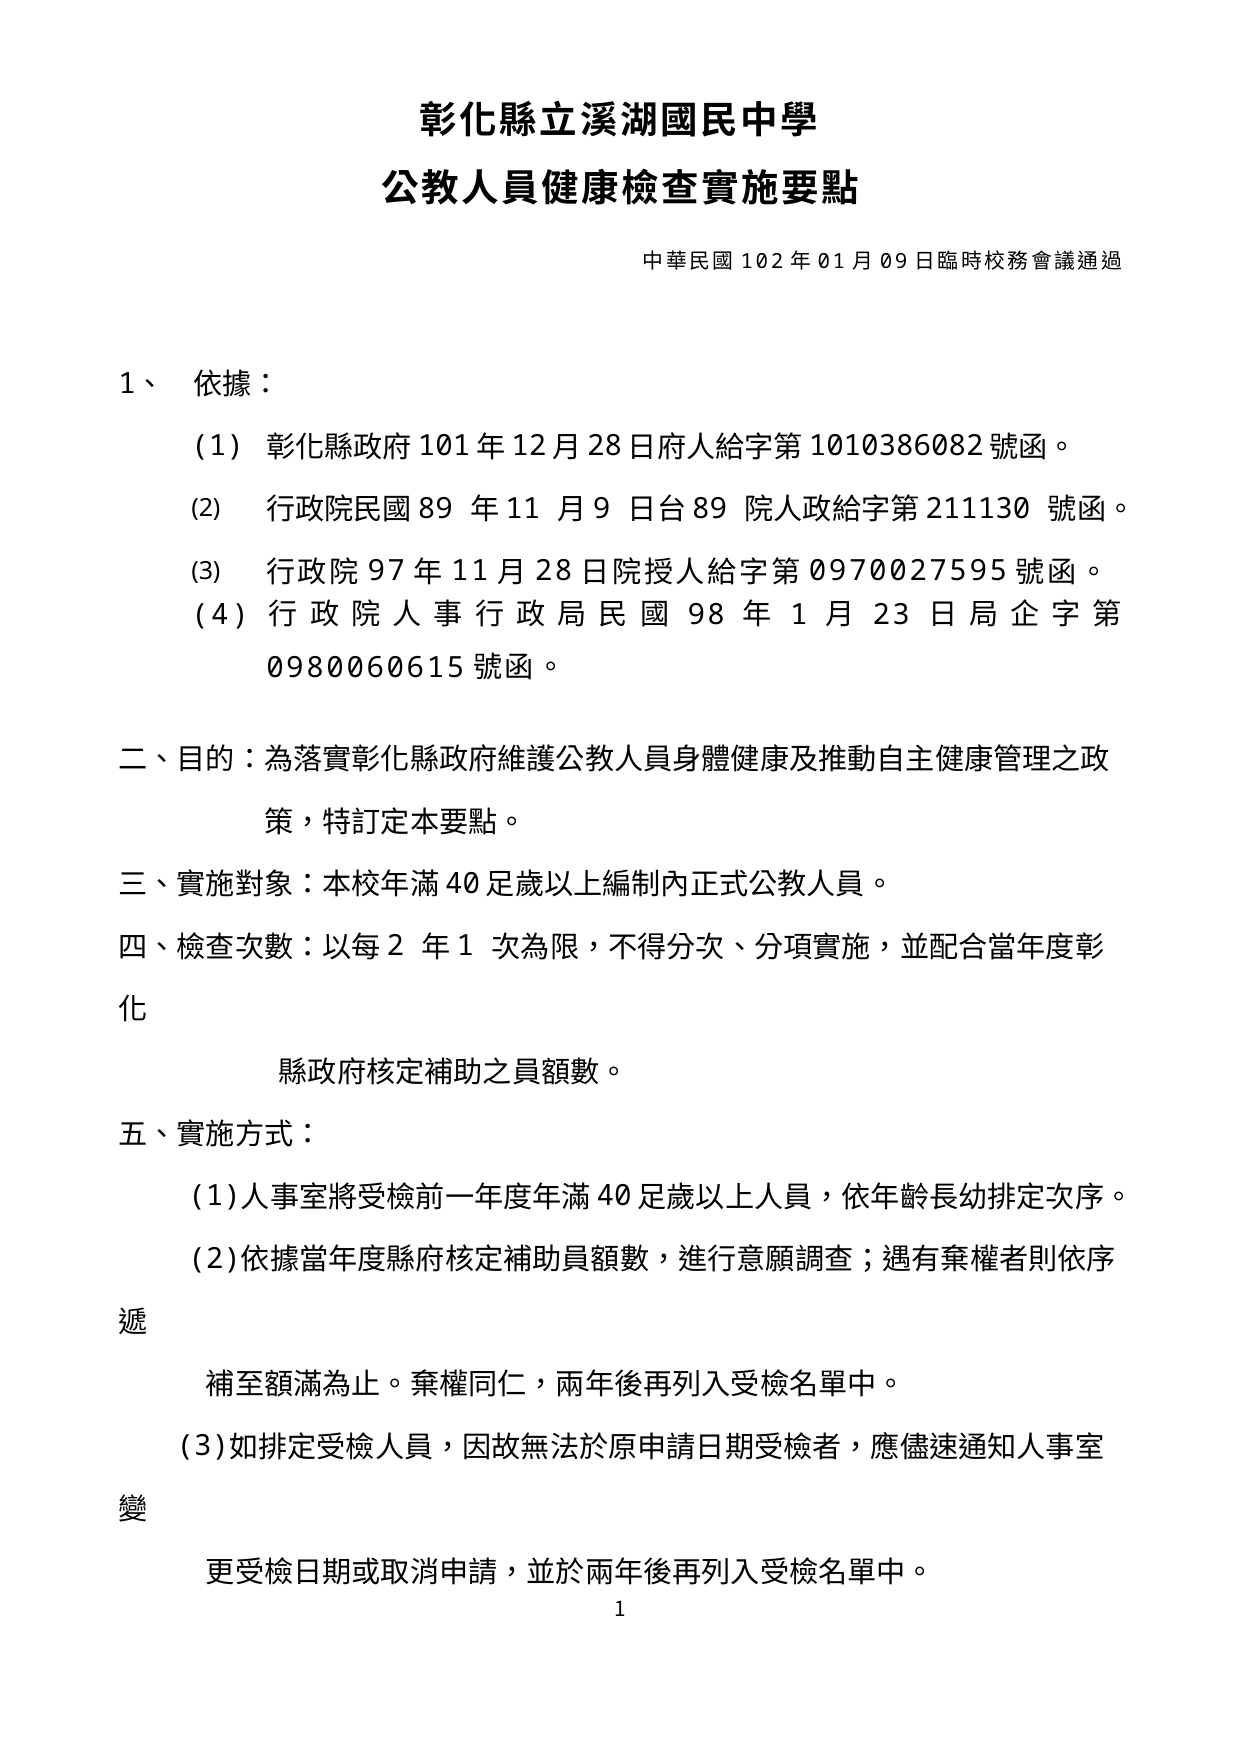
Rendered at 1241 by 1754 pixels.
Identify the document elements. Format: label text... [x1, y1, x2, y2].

list 行政院97年11月28日院授人給字第0970027595號函。 [191, 528, 1122, 590]
text 縣政府核定補助之員額數。 [118, 1028, 1122, 1090]
list 行政院民國89 年11 月9 日台89 院人政給字第211130 號函。 [191, 465, 1122, 528]
text 策，特訂定本要點。 [118, 778, 1122, 840]
text 中華民國102年01月09日臨時校務會議通過 [118, 245, 1122, 275]
text 補至額滿為止。棄權同仁，兩年後再列入受檢名單中。 [118, 1340, 1122, 1403]
text 五、實施方式： [118, 1090, 1122, 1153]
list 彰化縣政府101年12月28日府人給字第1010386082號函。 [191, 403, 1122, 465]
text (1)人事室將受檢前一年度年滿40足歲以上人員，依年齡長幼排定次序。 [118, 1153, 1122, 1215]
list 行政院人事行政局民國98年1月23日局企字第0980060615號函。 [191, 590, 1122, 686]
text (3)如排定受檢人員，因故無法於原申請日期受檢者，應儘速通知人事室變 [118, 1403, 1122, 1528]
text 更受檢日期或取消申請，並於兩年後再列入受檢名單中。 [118, 1528, 1122, 1590]
text 二、目的：為落實彰化縣政府維護公教人員身體健康及推動自主健康管理之政 [118, 715, 1122, 778]
text 三、實施對象：本校年滿40足歲以上編制內正式公教人員。 [118, 840, 1122, 903]
text (2)依據當年度縣府核定補助員額數，進行意願調查；遇有棄權者則依序遞 [118, 1215, 1122, 1340]
text 四、檢查次數：以每2 年1 次為限，不得分次、分項實施，並配合當年度彰化 [118, 903, 1122, 1028]
list 依據： [118, 340, 1122, 403]
text 彰化縣立溪湖國民中學 公教人員健康檢查實施要點 [118, 90, 1122, 212]
